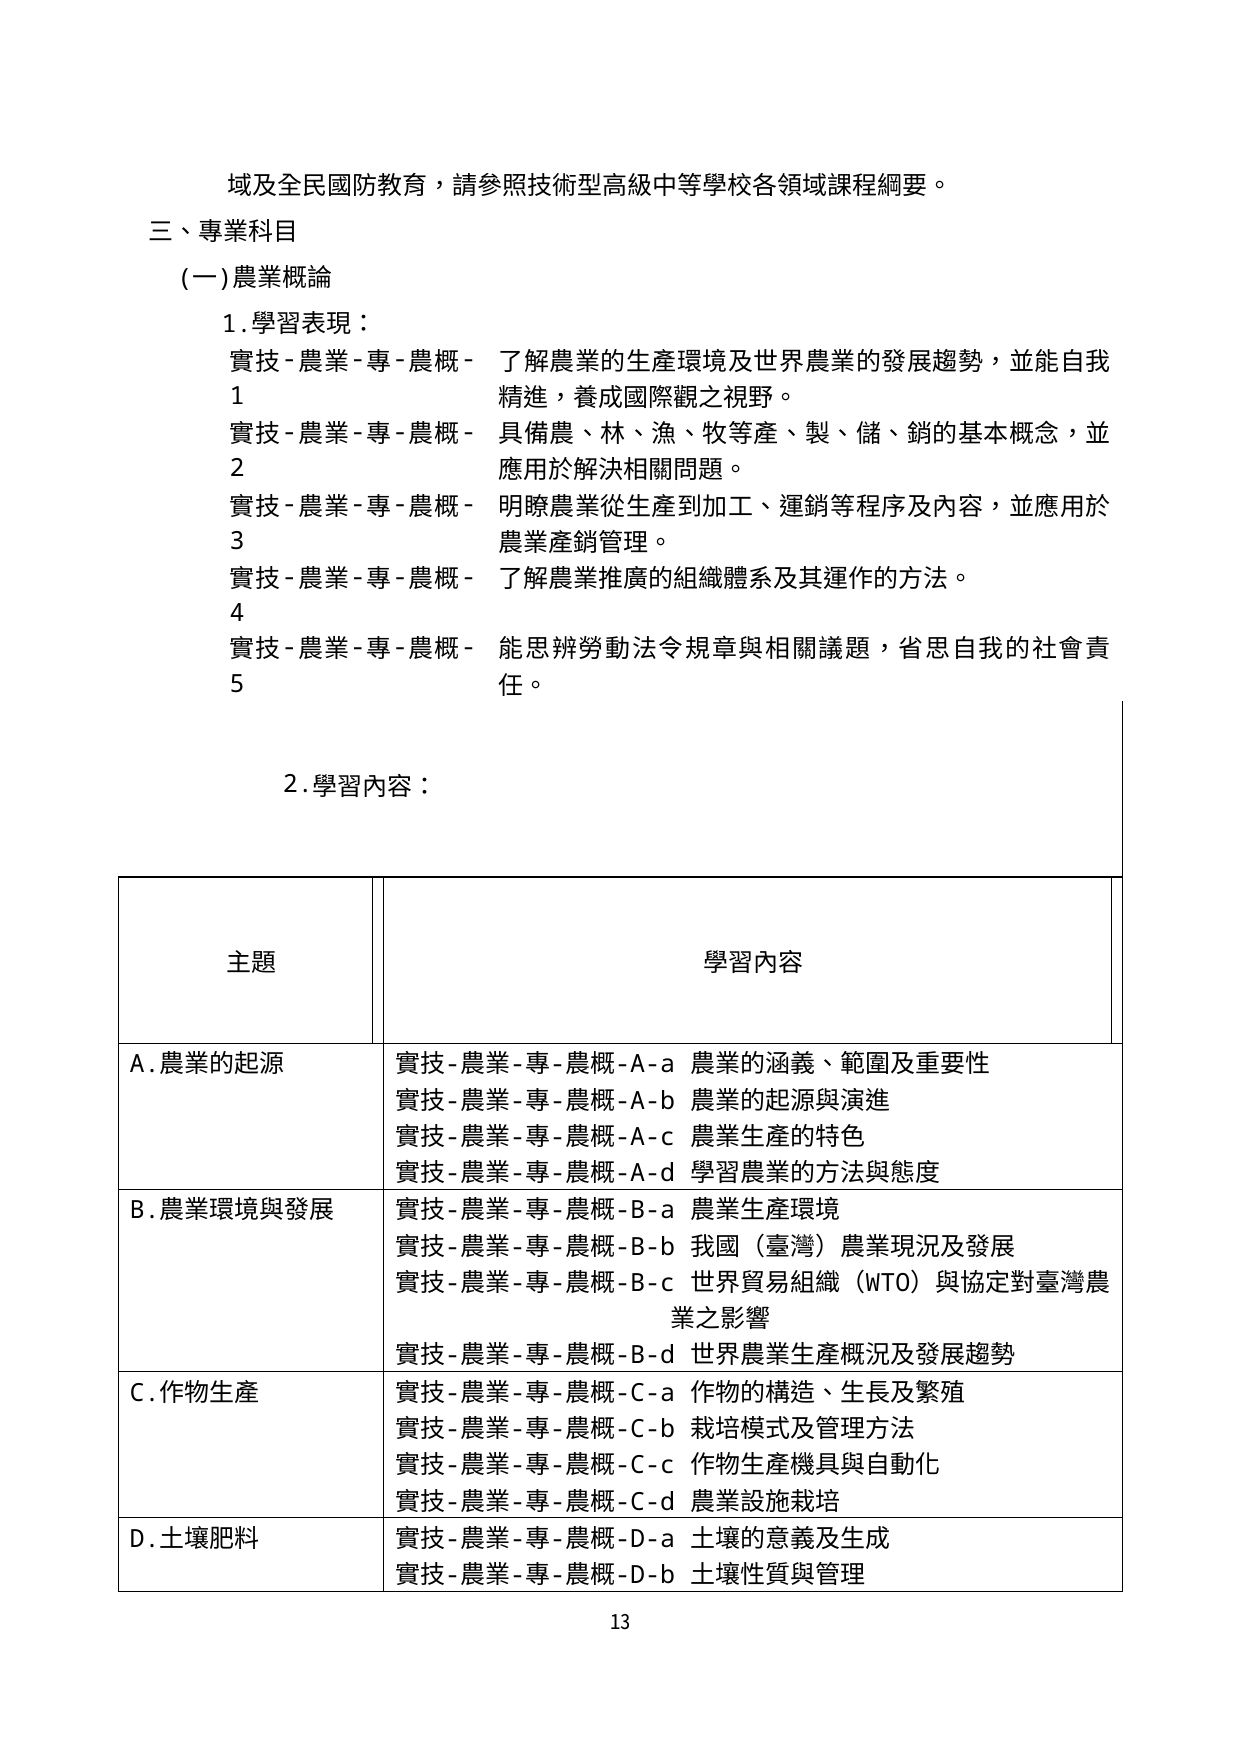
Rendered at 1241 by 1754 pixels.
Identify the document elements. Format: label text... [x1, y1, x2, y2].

text 三、專業科目 [148, 204, 1122, 249]
table_cell 實技-農業-專-農概-D-a 土壤的意義及生成 實技-農業-專-農概-D-b 土壤性質與管理 [384, 1518, 1122, 1591]
table_cell 實技-農業-專-農概-3 [218, 486, 487, 559]
table_header 了解農業的生產環境及世界農業的發展趨勢，並能自我精進，養成國際觀之視野。 [487, 341, 1122, 414]
table_cell 明瞭農業從生產到加工、運銷等程序及內容，並應用於農業產銷管理。 [487, 486, 1122, 559]
text 2.學習內容： [218, 701, 1122, 876]
table_cell 實技-農業-專-農概-B-a 農業生產環境 實技-農業-專-農概-B-b 我國（臺灣）農業現況及發展 實技-農業-專-農概-B-c 世界貿易組織（WTO）與協定對臺灣農業之影響 實技-農業-專-農概-B-d 世界農業生產概況及發展趨勢 [384, 1190, 1122, 1371]
table_header 主題 [119, 878, 372, 1043]
table_cell 實技-農業-專-農概-2 [218, 414, 487, 486]
table_cell D.土壤肥料 [119, 1518, 383, 1591]
text 1.學習表現： [221, 295, 1122, 341]
table_header [373, 878, 383, 1043]
table_cell C.作物生產 [119, 1372, 383, 1517]
table_cell 實技-農業-專-農概-A-a 農業的涵義、範圍及重要性 實技-農業-專-農概-A-b 農業的起源與演進 實技-農業-專-農概-A-c 農業生產的特色 實技-農業-專-農概-A-d 學習農業的方法與態度 [384, 1044, 1122, 1189]
table_cell 能思辨勞動法令規章與相關議題，省思自我的社會責任。 [487, 629, 1122, 701]
table_cell A.農業的起源 [119, 1044, 383, 1189]
table_header 實技-農業-專-農概-1 [218, 341, 487, 414]
table_header 學習內容 [384, 878, 1111, 1043]
table_cell 實技-農業-專-農概-5 [218, 629, 487, 701]
text 域及全民國防教育，請參照技術型高級中等學校各領域課程綱要。 [177, 158, 1122, 204]
table_cell 實技-農業-專-農概-4 [218, 559, 487, 629]
table_cell 實技-農業-專-農概-C-a 作物的構造、生長及繁殖 實技-農業-專-農概-C-b 栽培模式及管理方法 實技-農業-專-農概-C-c 作物生產機具與自動化 實技-農業-專-農概-C-d 農業設施栽培 [384, 1372, 1122, 1517]
table_cell 了解農業推廣的組織體系及其運作的方法。 [487, 559, 1122, 629]
table_header [1112, 878, 1122, 1043]
table_cell 具備農、林、漁、牧等產、製、儲、銷的基本概念，並應用於解決相關問題。 [487, 414, 1122, 486]
text (一)農業概論 [177, 249, 1122, 295]
table_cell B.農業環境與發展 [119, 1190, 383, 1371]
